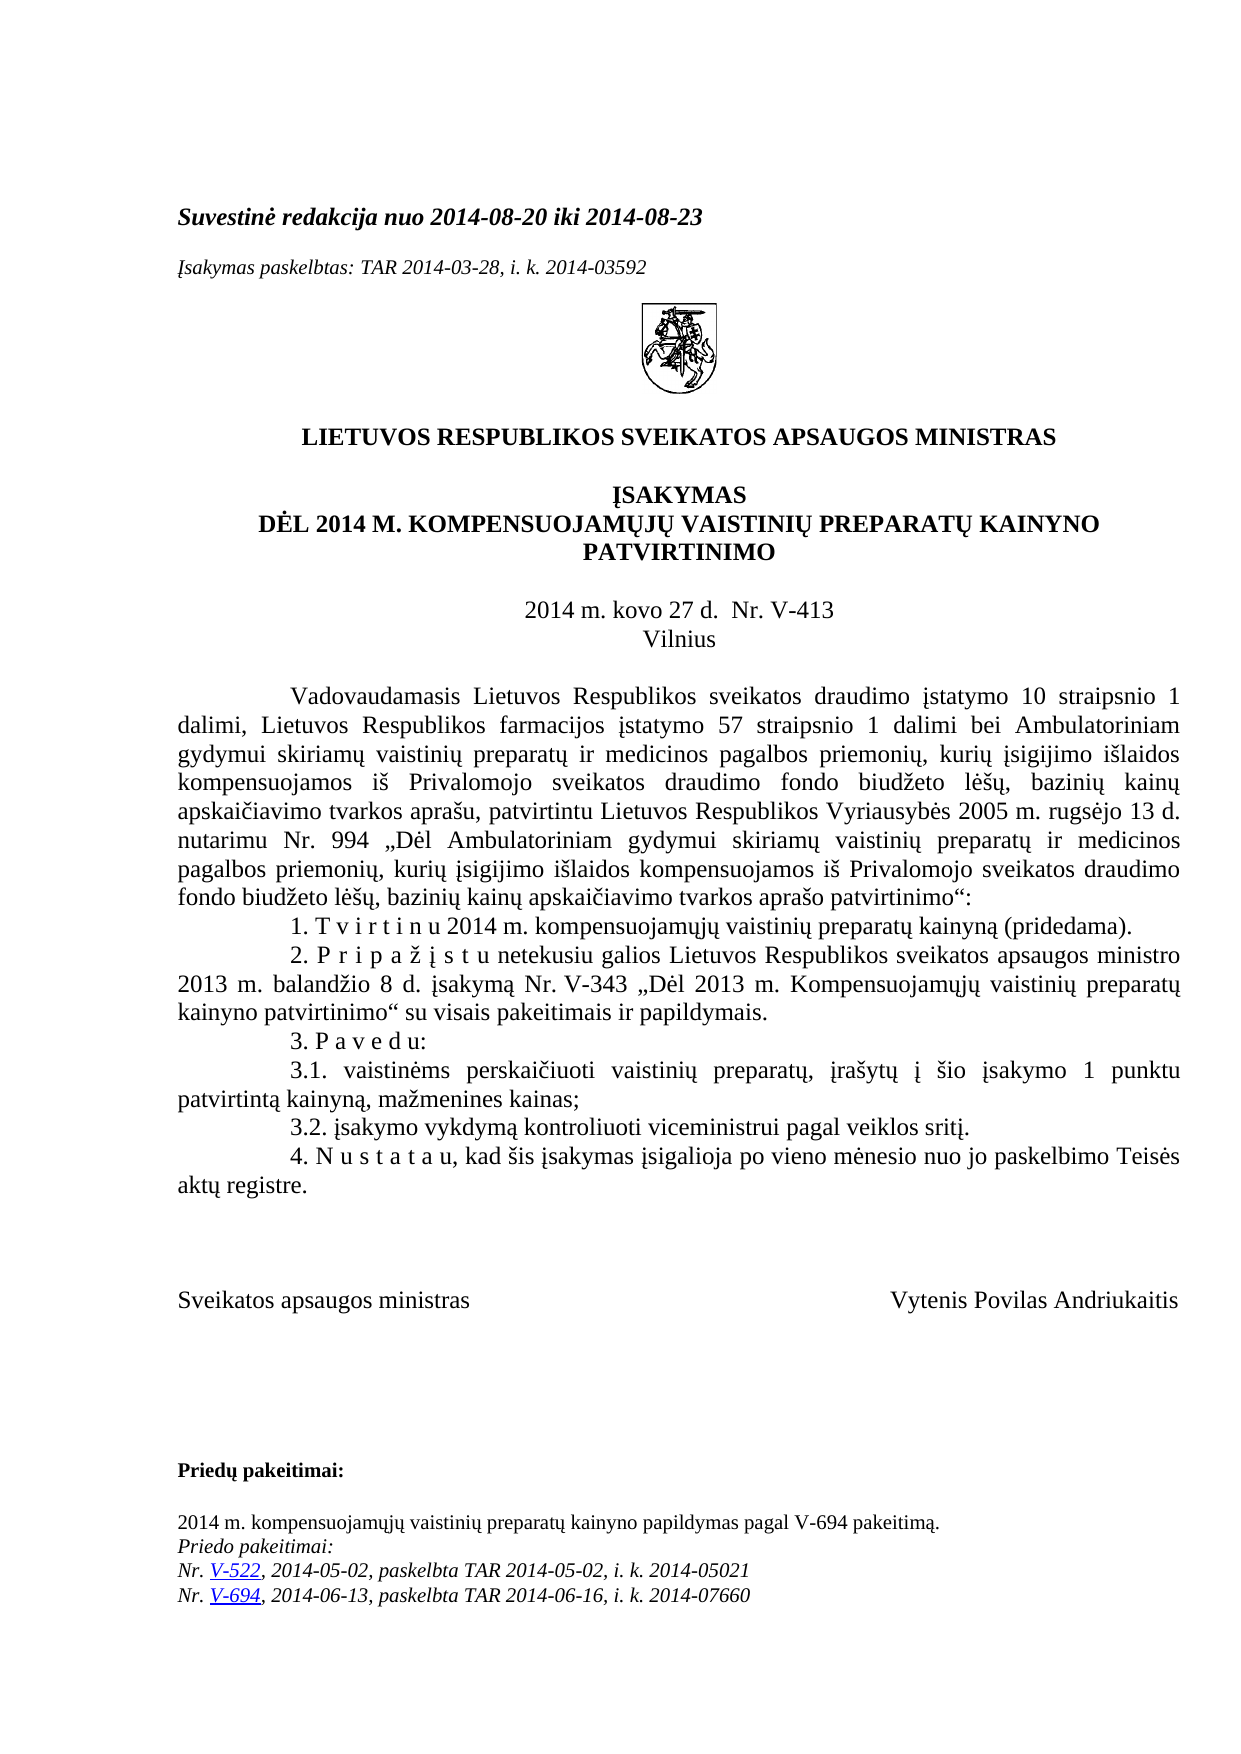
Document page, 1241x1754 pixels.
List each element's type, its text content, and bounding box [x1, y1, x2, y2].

text Priedų pakeitimai: [177, 1457, 1181, 1482]
text Įsakymas paskelbtas: TAR 2014-03-28, i. k. 2014-03592 [177, 255, 1181, 279]
text 2. P r i p a ž į s t u netekusiu galios Lietuvos Respublikos sveikatos apsaugos ministro 2013 m. balandžio 8 d. įsakymą Nr. V-343 „Dėl 2013 m. Kompensuojamųjų vaistinių preparatų kainyno patvirtinimo“ su visais pakeitimais ir papildymais. [177, 940, 1181, 1026]
text ĮSAKYMAS [177, 480, 1181, 509]
text 3. P a v e d u: [177, 1026, 1181, 1055]
text Nr. V-694, 2014-06-13, paskelbta TAR 2014-06-16, i. k. 2014-07660 [177, 1582, 1181, 1607]
text Suvestinė redakcija nuo 2014-08-20 iki 2014-08-23 [177, 202, 1181, 231]
text Vadovaudamasis Lietuvos Respublikos sveikatos draudimo įstatymo 10 straipsnio 1 dalimi, Lietuvos Respublikos farmacijos įstatymo 57 straipsnio 1 dalimi bei Ambulatoriniam gydymui skiriamų vaistinių preparatų ir medicinos pagalbos priemonių, kurių įsigijimo išlaidos kompensuojamos iš Privalomojo sveikatos draudimo fondo biudžeto lėšų, bazinių kainų apskaičiavimo tvarkos aprašu, patvirtintu Lietuvos Respublikos Vyriausybės 2005 m. rugsėjo 13 d. nutarimu Nr. 994 „Dėl Ambulatoriniam gydymui skiriamų vaistinių preparatų ir medicinos pagalbos priemonių, kurių įsigijimo išlaidos kompensuojamos iš Privalomojo sveikatos draudimo fondo biudžeto lėšų, bazinių kainų apskaičiavimo tvarkos aprašo patvirtinimo“: [177, 681, 1181, 911]
text 1. T v i r t i n u 2014 m. kompensuojamųjų vaistinių preparatų kainyną (pridedama). [177, 911, 1181, 940]
text Nr. V-522, 2014-05-02, paskelbta TAR 2014-05-02, i. k. 2014-05021 [177, 1558, 1181, 1582]
text 2014 m. kovo 27 d. Nr. V-413 [177, 595, 1181, 624]
text 2014 m. kompensuojamųjų vaistinių preparatų kainyno papildymas pagal V-694 pakeitimą. [177, 1510, 1181, 1534]
text Sveikatos apsaugos ministras Vytenis Povilas Andriukaitis [177, 1285, 1181, 1314]
text DĖL 2014 M. KOMPENSUOJAMŲJŲ VAISTINIŲ PREPARATŲ KAINYNO PATVIRTINIMO [177, 509, 1181, 566]
text Priedo pakeitimai: [177, 1534, 1181, 1558]
text Vilnius [177, 624, 1181, 652]
text 4. N u s t a t a u, kad šis įsakymas įsigalioja po vieno mėnesio nuo jo paskelbimo Teisės aktų registre. [177, 1141, 1181, 1199]
text 3.1. vaistinėms perskaičiuoti vaistinių preparatų, įrašytų į šio įsakymo 1 punktu patvirtintą kainyną, mažmenines kainas; [177, 1055, 1181, 1112]
text 3.2. įsakymo vykdymą kontroliuoti viceministrui pagal veiklos sritį. [177, 1112, 1181, 1141]
text LIETUVOS RESPUBLIKOS SVEIKATOS APSAUGOS MINISTRAS [177, 422, 1181, 451]
